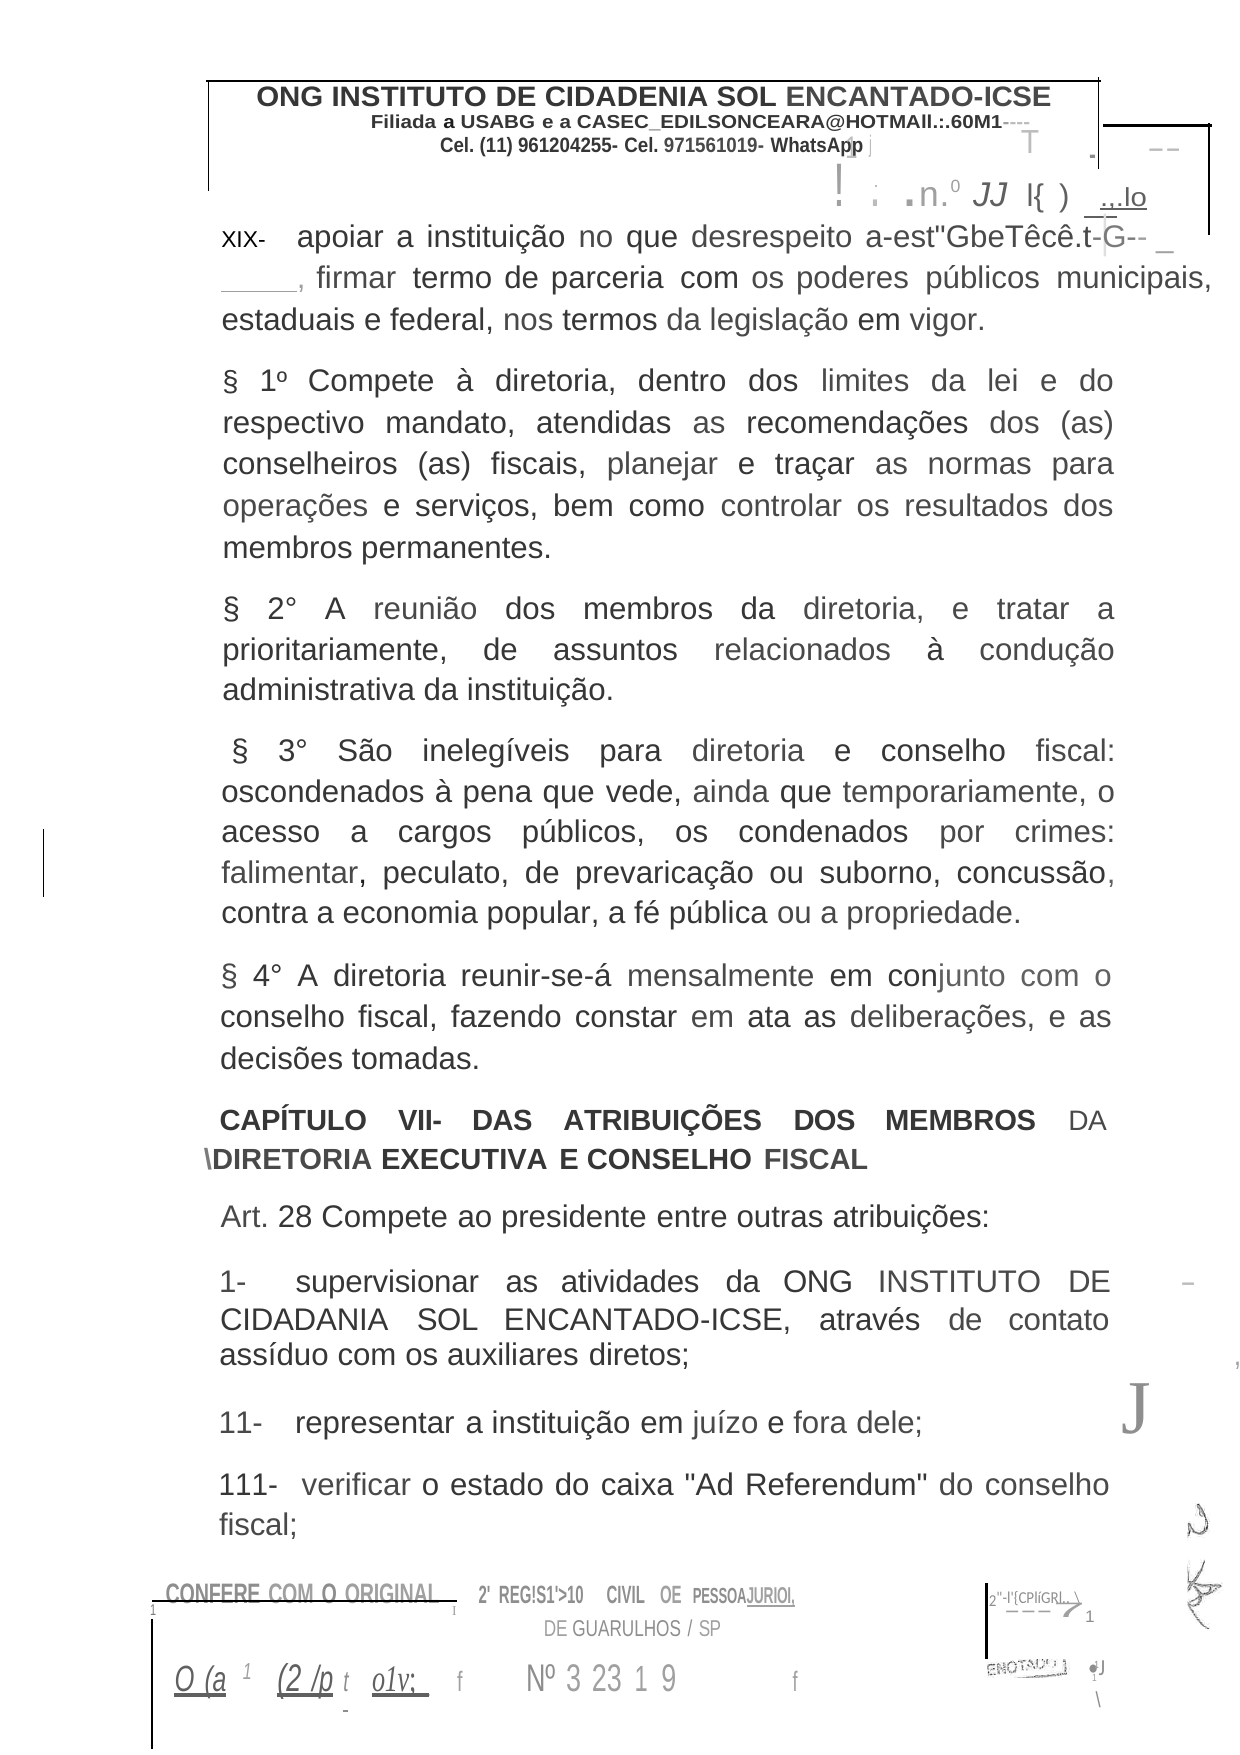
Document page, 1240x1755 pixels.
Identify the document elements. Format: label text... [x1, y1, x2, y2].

text 1 [150, 1602, 156, 1619]
text Cel. (11) 961204255- Cel. 971561019- WhatsApp j [209, 133, 1021, 158]
text ONG INSTITUTO DE CIDADENIA SOL ENCANTADO-ICSE [209, 82, 1098, 113]
text [165, 1602, 440, 1610]
text § 1º Compete à diretoria, dentro dos limites da lei e do respectivo mandato, atendidas as recomendações dos (as) conselheiros (as) fiscais, planejar e traçar as normas para operações e serviços, bem como controlar os resultados dos membros permanentes. [222, 362, 1114, 564]
text [886, 1597, 985, 1627]
text § 3° São inelegíveis para diretoria e conselho fiscal: oscondenados à pena que vede, ainda que temporariamente, o acesso a cargos públicos, os condenados por crimes: falimentar, peculato, de prevaricação ou suborno, concussão, contra a economia popular, a fé pública ou a propriedade. [221, 732, 1115, 930]
text § 4° A diretoria reunir-se-á mensalmente em conjunto com o conselho fiscal, fazendo constar em ata as deliberações, e as decisões tomadas. [220, 957, 1112, 1076]
list apoiar a instituição no que desrespeito a-est"GbeTêcê.t-G-- _ , firmar termo de parceria com os poderes públicos municipais, estaduais e federal, nos termos da legislação em vigor. [221, 218, 1213, 336]
text [1099, 80, 1239, 113]
text I [452, 1608, 811, 1617]
text T [1021, 123, 1039, 161]
text CIDADANIA SOL ENCANTADO-ICSE, através de contato [220, 1301, 1239, 1337]
text ---71 [988, 1597, 1187, 1627]
text Filiada a USABG e a CASEC_EDILSONCEARA@HOTMAll.:.60M1---- [371, 113, 1098, 133]
text 1- supervisionar as atividades da ONG INSTITUTO DE - [219, 1263, 1239, 1299]
text \ [1095, 1688, 1101, 1712]
text 1 [1092, 1673, 1097, 1684]
text [68, 80, 208, 113]
text [1099, 113, 1239, 133]
text Cel. (11) 961204255- Cel. 971561019- WhatsApp j [73, 133, 208, 158]
text CONFERE COM O ORIGINAL [165, 1577, 440, 1600]
text assíduo com os auxiliares diretos; , [219, 1343, 1240, 1370]
text O (a 1 (2 /p t o1v;_ f Nº 3 23 1 9 f 1 [174, 1658, 1239, 1699]
text 11- representar a instituição em juízo e fora dele; J [218, 1370, 1239, 1449]
text CAPÍTULO VII- DAS ATRIBUIÇÕES DOS MEMBROS DA [219, 1103, 1239, 1136]
text DE GUARULHOS / SP [462, 1617, 802, 1641]
text Cel. (11) 961204255- Cel. 971561019- WhatsApp j [1099, 133, 1208, 158]
text !1 . .n.0 JJ l{ ) ..,.lo-- [25, 158, 1182, 218]
text Cel. (11) 961204255- Cel. 971561019- WhatsApp j [1039, 133, 1098, 158]
text 2' REG!S1'>10 CIVIL OE PESSOAJURIOI, [462, 1583, 811, 1608]
text \DIRETORIA EXECUTIVA E CONSELHO FISCAL [204, 1142, 1239, 1176]
text § 2° A reunião dos membros da diretoria, e tratar a prioritariamente, de assuntos relacionados à condução administrativa da instituição. [222, 590, 1115, 707]
text 111- verificar o estado do caixa "Ad Referendum" do conselho fiscal; [218, 1466, 1110, 1542]
text Art. 28 Compete ao presidente entre outras atribuições: [220, 1198, 1239, 1234]
